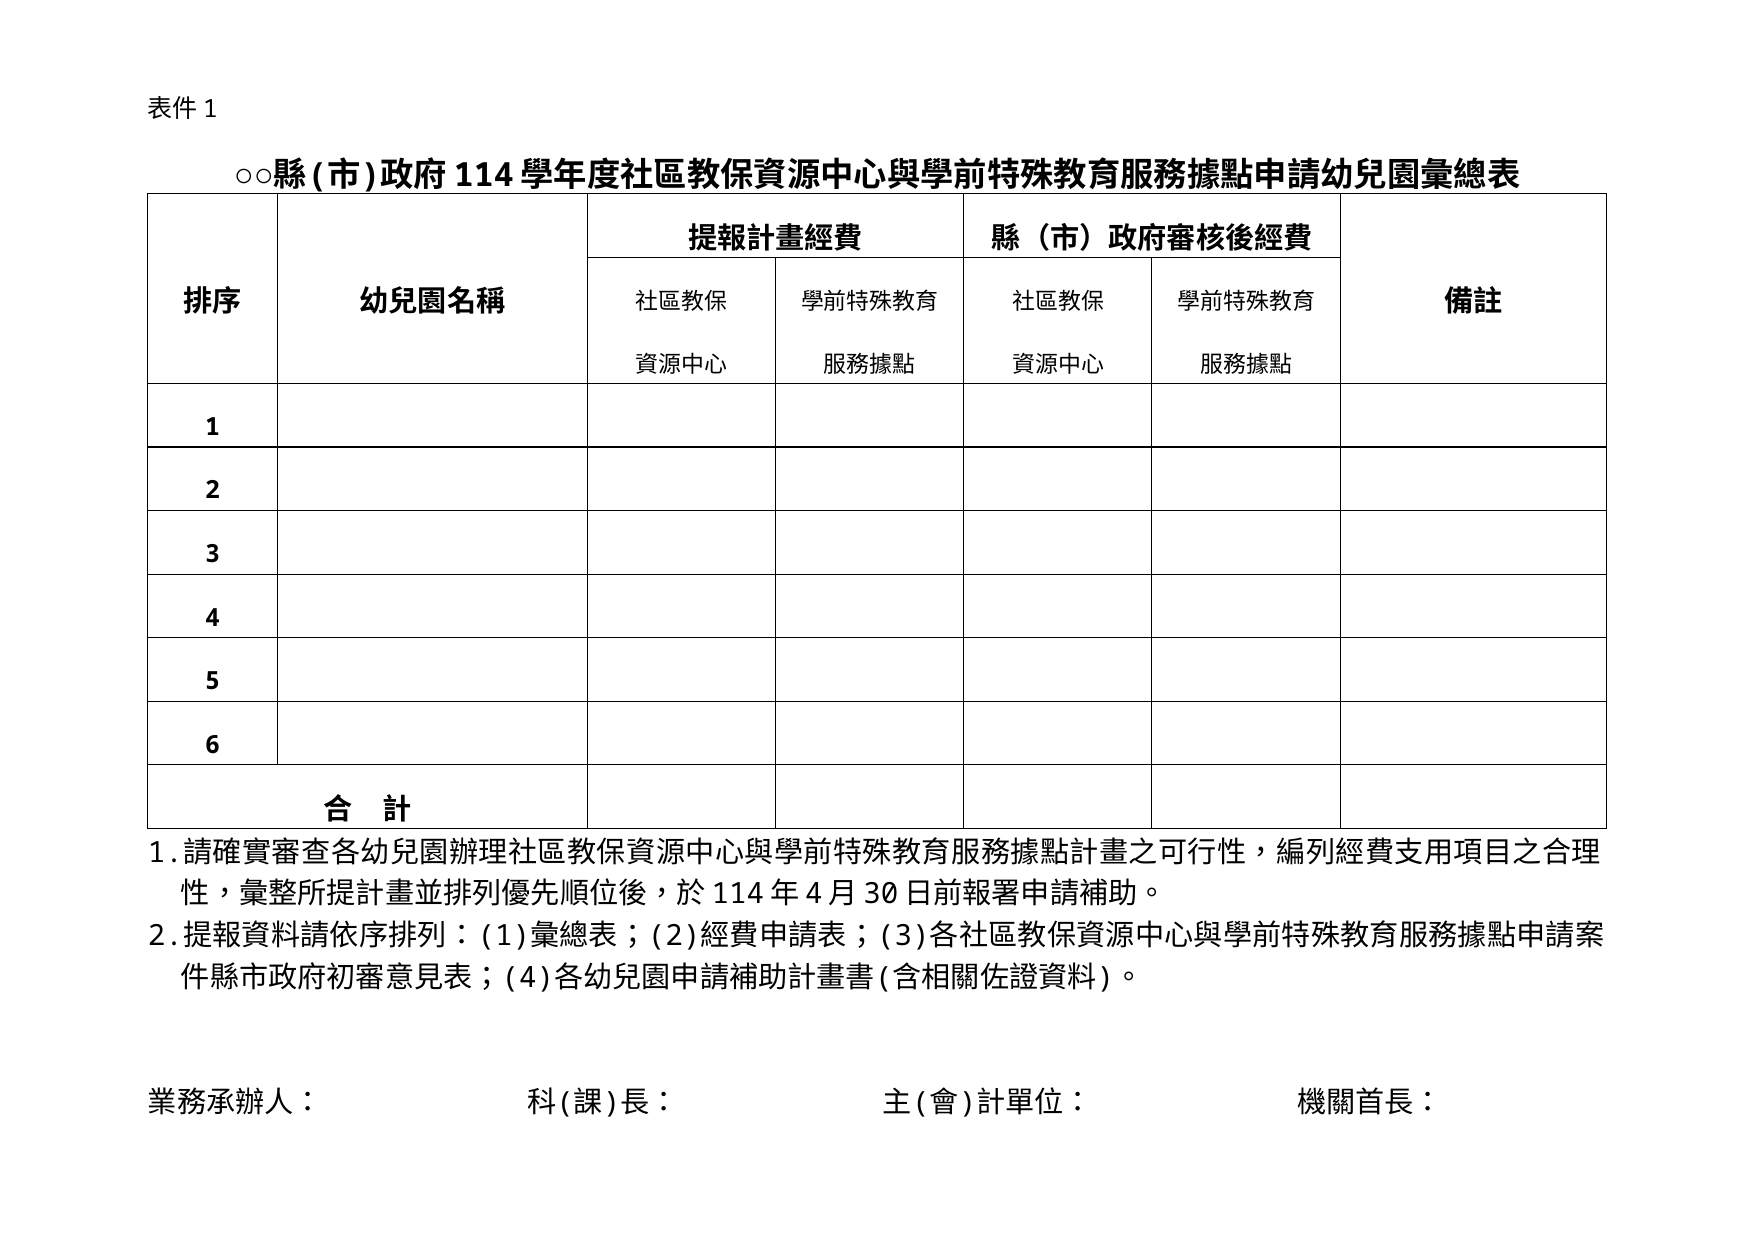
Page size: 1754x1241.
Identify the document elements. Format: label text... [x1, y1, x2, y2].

table_cell [964, 638, 1151, 701]
table_cell [776, 384, 963, 446]
table_cell 社區教保 資源中心 [964, 258, 1151, 383]
table_cell [278, 702, 587, 764]
table_cell [776, 511, 963, 573]
table_cell [588, 638, 775, 701]
table_cell [964, 575, 1151, 637]
table_header 縣（市）政府審核後經費 [964, 194, 1340, 257]
table_cell [1152, 702, 1340, 764]
table_cell [1152, 384, 1340, 446]
table_header 提報計畫經費 [588, 194, 963, 257]
table_cell [776, 702, 963, 764]
table_cell 4 [148, 575, 277, 637]
table_cell [1341, 765, 1606, 828]
text 2.提報資料請依序排列：(1)彙總表；(2)經費申請表；(3)各社區教保資源中心與學前特殊教育服務據點申請案件縣市政府初審意見表；(4)各幼兒園申請補助計畫書(含相關佐證資料)。 [148, 912, 1606, 995]
table_header 備註 [1341, 194, 1606, 383]
table_cell [588, 511, 775, 573]
table_cell 6 [148, 702, 277, 764]
table_cell [1341, 448, 1606, 510]
table_cell [776, 765, 963, 828]
table_cell [1152, 511, 1340, 573]
table_header 幼兒園名稱 [278, 194, 587, 383]
table_cell 5 [148, 638, 277, 701]
table_cell [776, 575, 963, 637]
table_cell [1152, 575, 1340, 637]
table_cell [278, 384, 587, 446]
table_cell [588, 384, 775, 446]
text ○○縣(市)政府114學年度社區教保資源中心與學前特殊教育服務據點申請幼兒園彙總表 [148, 131, 1606, 193]
table_cell 學前特殊教育 服務據點 [1152, 258, 1340, 383]
table_cell [964, 511, 1151, 573]
text 1.請確實審查各幼兒園辦理社區教保資源中心與學前特殊教育服務據點計畫之可行性，編列經費支用項目之合理性，彙整所提計畫並排列優先順位後，於114年4月30日前報署申請補助。 [148, 829, 1606, 912]
table_cell [278, 638, 587, 701]
table_cell [1341, 575, 1606, 637]
table_cell [588, 575, 775, 637]
table_cell [1152, 448, 1340, 510]
table_cell [1152, 638, 1340, 701]
table_cell [588, 448, 775, 510]
table_cell [588, 765, 775, 828]
table_cell 1 [148, 384, 277, 446]
table_cell [964, 448, 1151, 510]
table_cell [1341, 384, 1606, 446]
table_cell 2 [148, 448, 277, 510]
table_cell [1152, 765, 1340, 828]
table_cell [588, 702, 775, 764]
table_cell 3 [148, 511, 277, 573]
table_cell [776, 638, 963, 701]
table_cell [964, 765, 1151, 828]
table_cell [1341, 702, 1606, 764]
table_cell [1341, 638, 1606, 701]
table_cell [278, 448, 587, 510]
table_cell [776, 448, 963, 510]
table_cell [964, 702, 1151, 764]
table_cell [1341, 511, 1606, 573]
table_cell [278, 575, 587, 637]
table_cell 社區教保 資源中心 [588, 258, 775, 383]
table_cell 學前特殊教育 服務據點 [776, 258, 963, 383]
table_cell [964, 384, 1151, 446]
table_cell 合 計 [148, 765, 587, 828]
text 業務承辦人： 科(課)長： 主(會)計單位： 機關首長： [148, 1058, 1606, 1120]
table_header 排序 [148, 194, 277, 383]
table_cell [278, 511, 587, 573]
